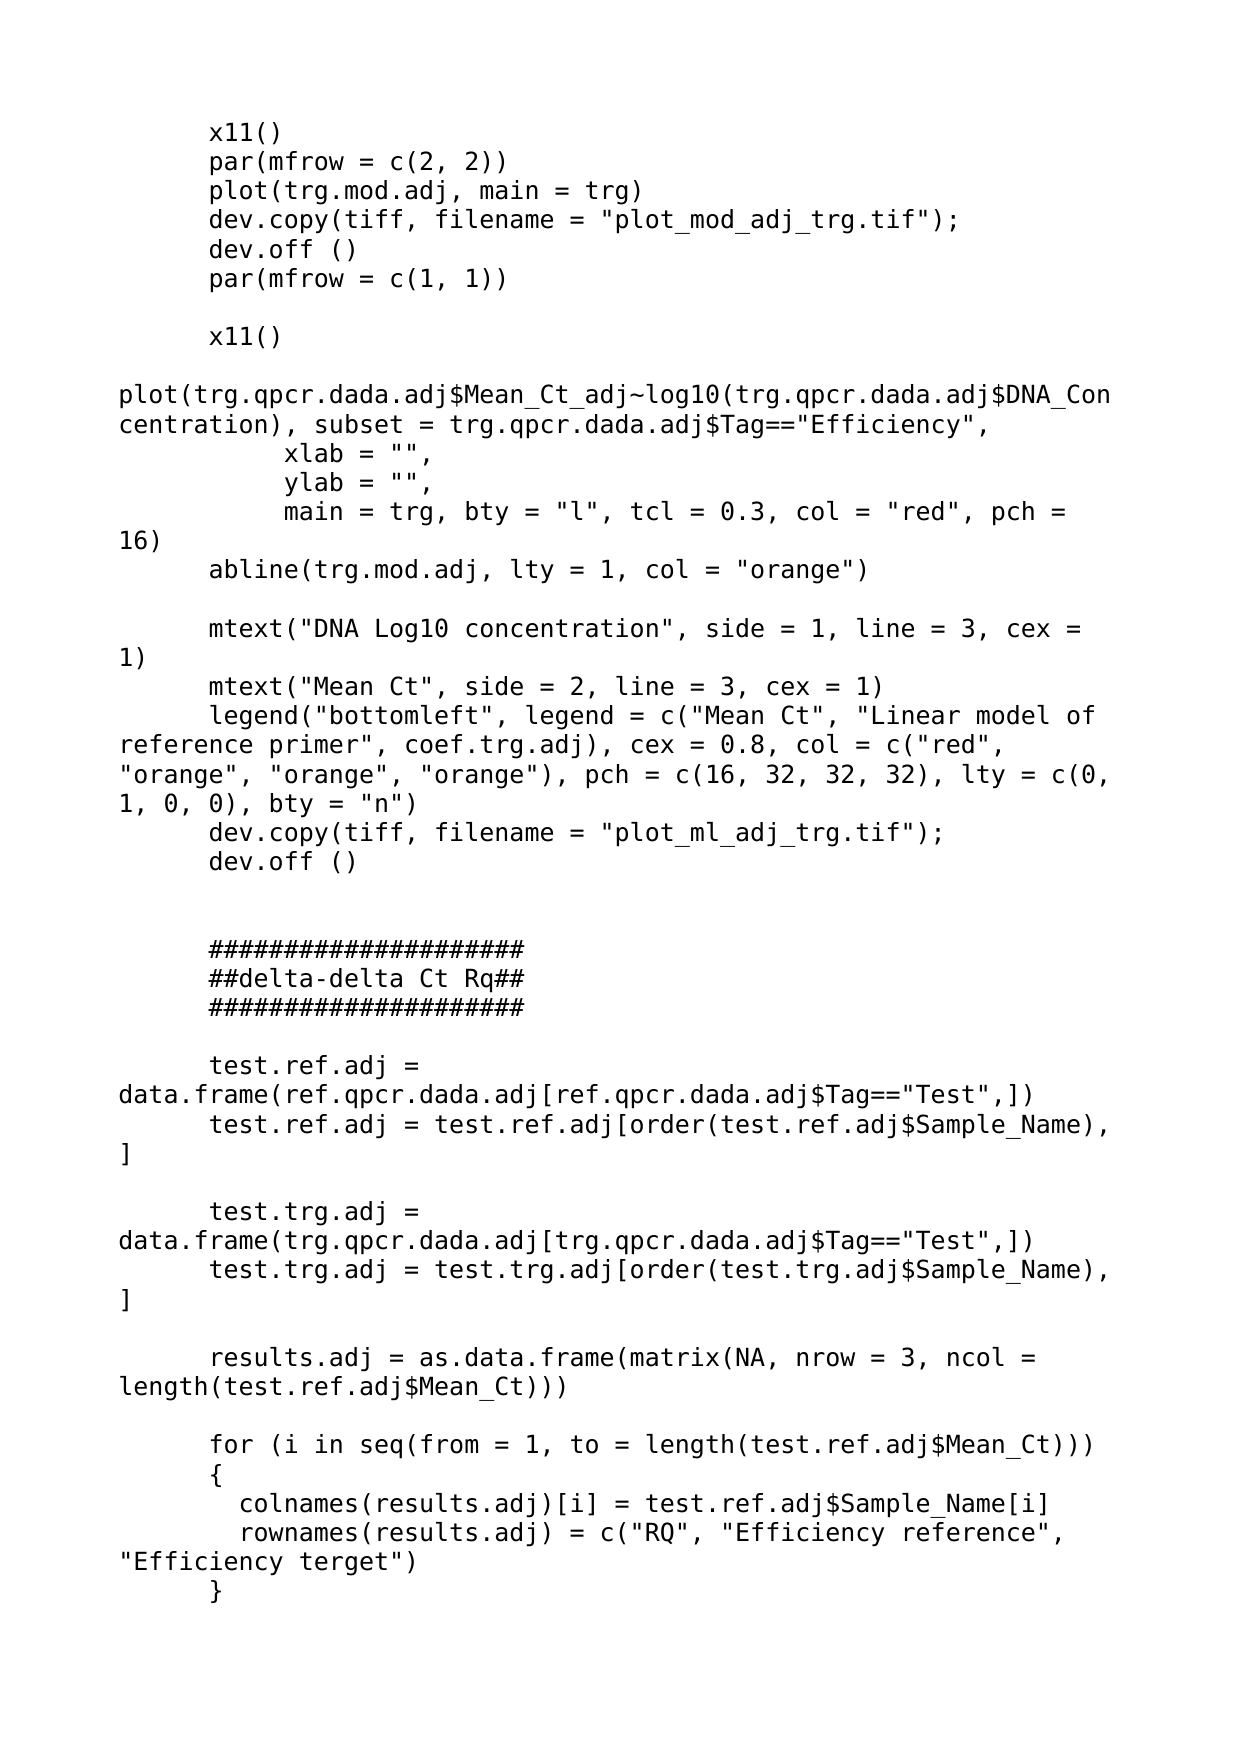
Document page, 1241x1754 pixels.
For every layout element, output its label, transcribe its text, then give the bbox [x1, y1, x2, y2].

text x11() par(mfrow = c(2, 2)) plot(trg.mod.adj, main = trg) dev.copy(tiff, filename = "plot_mod_adj_trg.tif"); dev.off () par(mfrow = c(1, 1)) x11() plot(trg.qpcr.dada.adj$Mean_Ct_adj~log10(trg.qpcr.dada.adj$DNA_Concentration), subset = trg.qpcr.dada.adj$Tag=="Efficiency", xlab = "", ylab = "", main = trg, bty = "l", tcl = 0.3, col = "red", pch = 16) abline(trg.mod.adj, lty = 1, col = "orange") mtext("DNA Log10 concentration", side = 1, line = 3, cex = 1) mtext("Mean Ct", side = 2, line = 3, cex = 1) legend("bottomleft", legend = c("Mean Ct", "Linear model of reference primer", coef.trg.adj), cex = 0.8, col = c("red", "orange", "orange", "orange"), pch = c(16, 32, 32, 32), lty = c(0, 1, 0, 0), bty = "n") dev.copy(tiff, filename = "plot_ml_adj_trg.tif"); dev.off () ##################### ##delta-delta Ct Rq## ##################### test.ref.adj = data.frame(ref.qpcr.dada.adj[ref.qpcr.dada.adj$Tag=="Test",]) test.ref.adj = test.ref.adj[order(test.ref.adj$Sample_Name), ] test.trg.adj = data.frame(trg.qpcr.dada.adj[trg.qpcr.dada.adj$Tag=="Test",]) test.trg.adj = test.trg.adj[order(test.trg.adj$Sample_Name), ] results.adj = as.data.frame(matrix(NA, nrow = 3, ncol = length(test.ref.adj$Mean_Ct))) for (i in seq(from = 1, to = length(test.ref.adj$Mean_Ct))) { colnames(results.adj)[i] = test.ref.adj$Sample_Name[i] rownames(results.adj) = c("RQ", "Efficiency reference", "Efficiency terget") } [118, 118, 1122, 1635]
